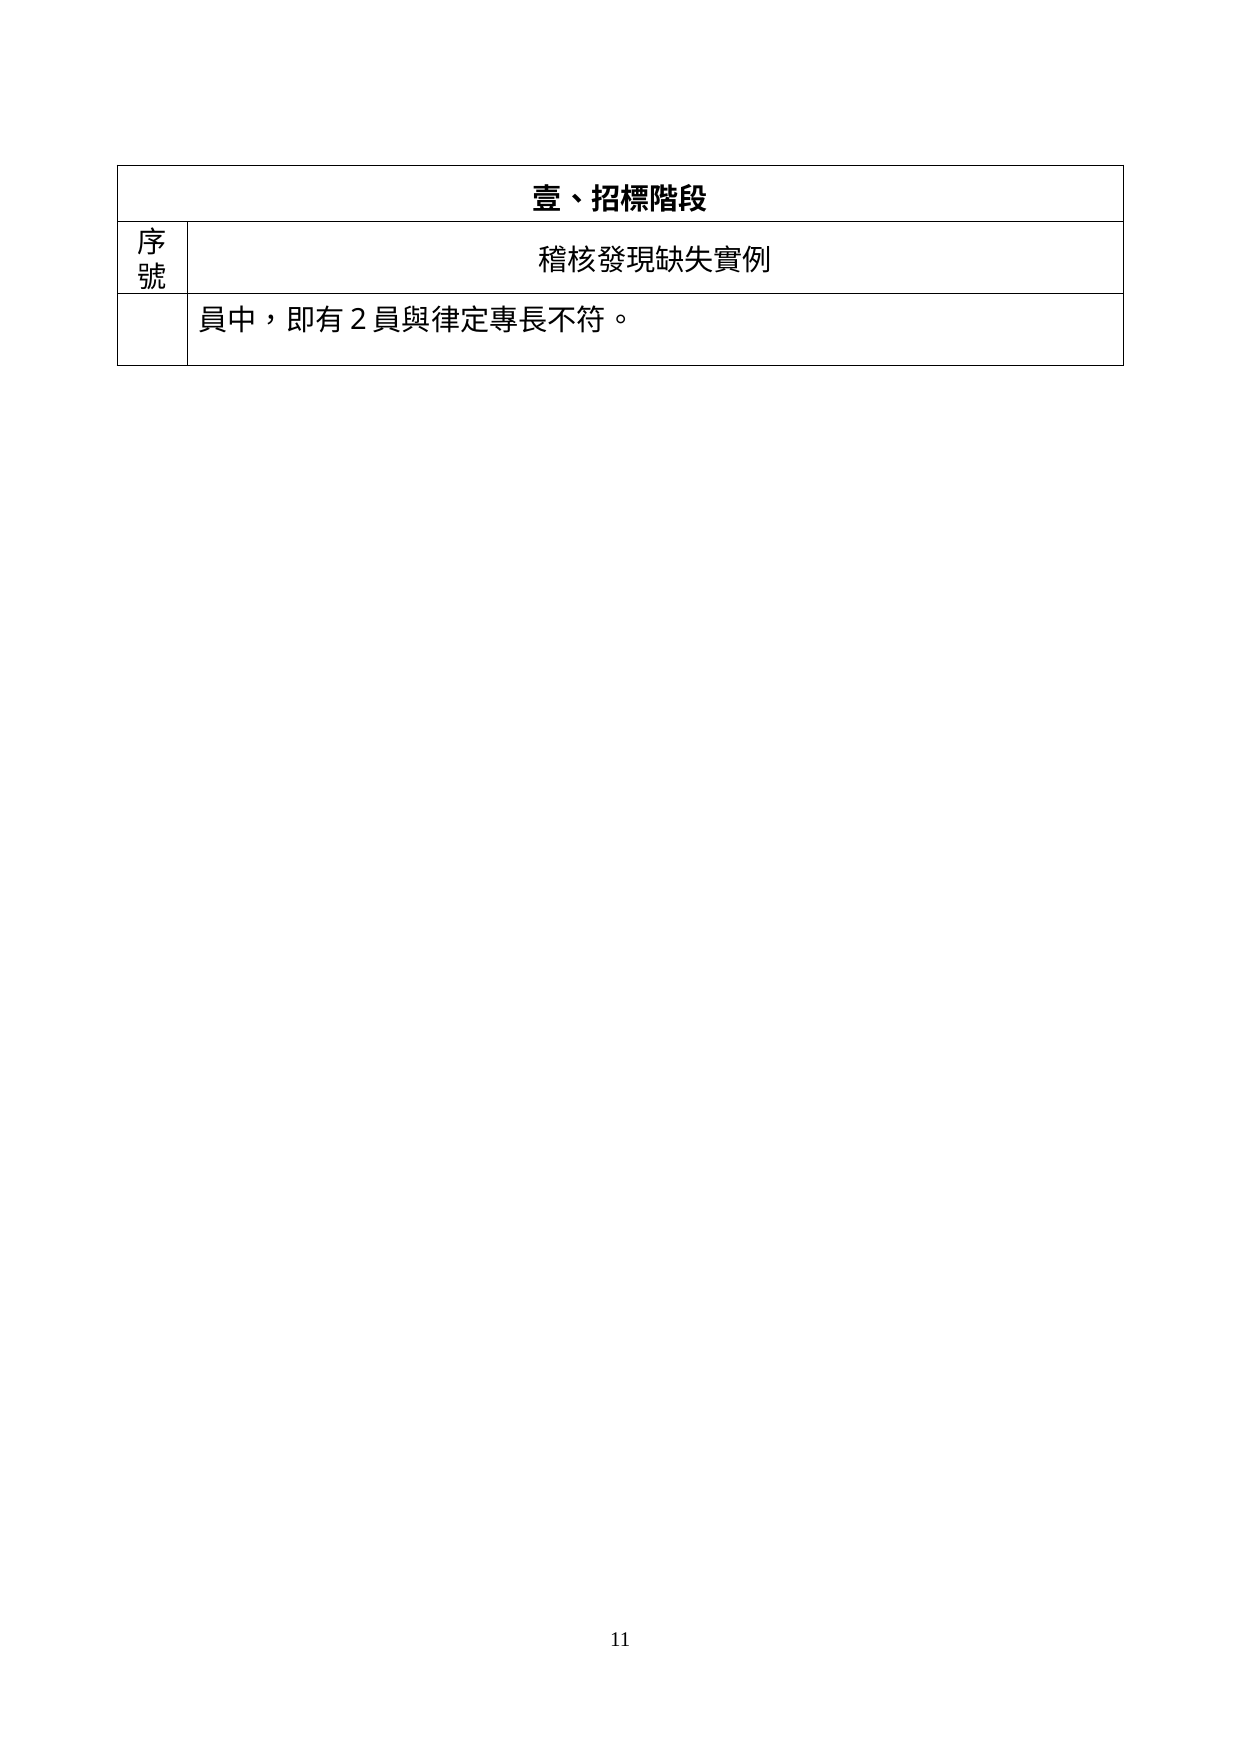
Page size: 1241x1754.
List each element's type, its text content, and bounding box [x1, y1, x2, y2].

table_cell 員中，即有2員與律定專長不符。 [188, 294, 1123, 365]
table_cell 稽核發現缺失實例 [188, 222, 1123, 293]
table_header 壹、招標階段 [118, 166, 1123, 221]
table_cell [118, 294, 187, 365]
table_cell 序 號 [118, 222, 187, 293]
